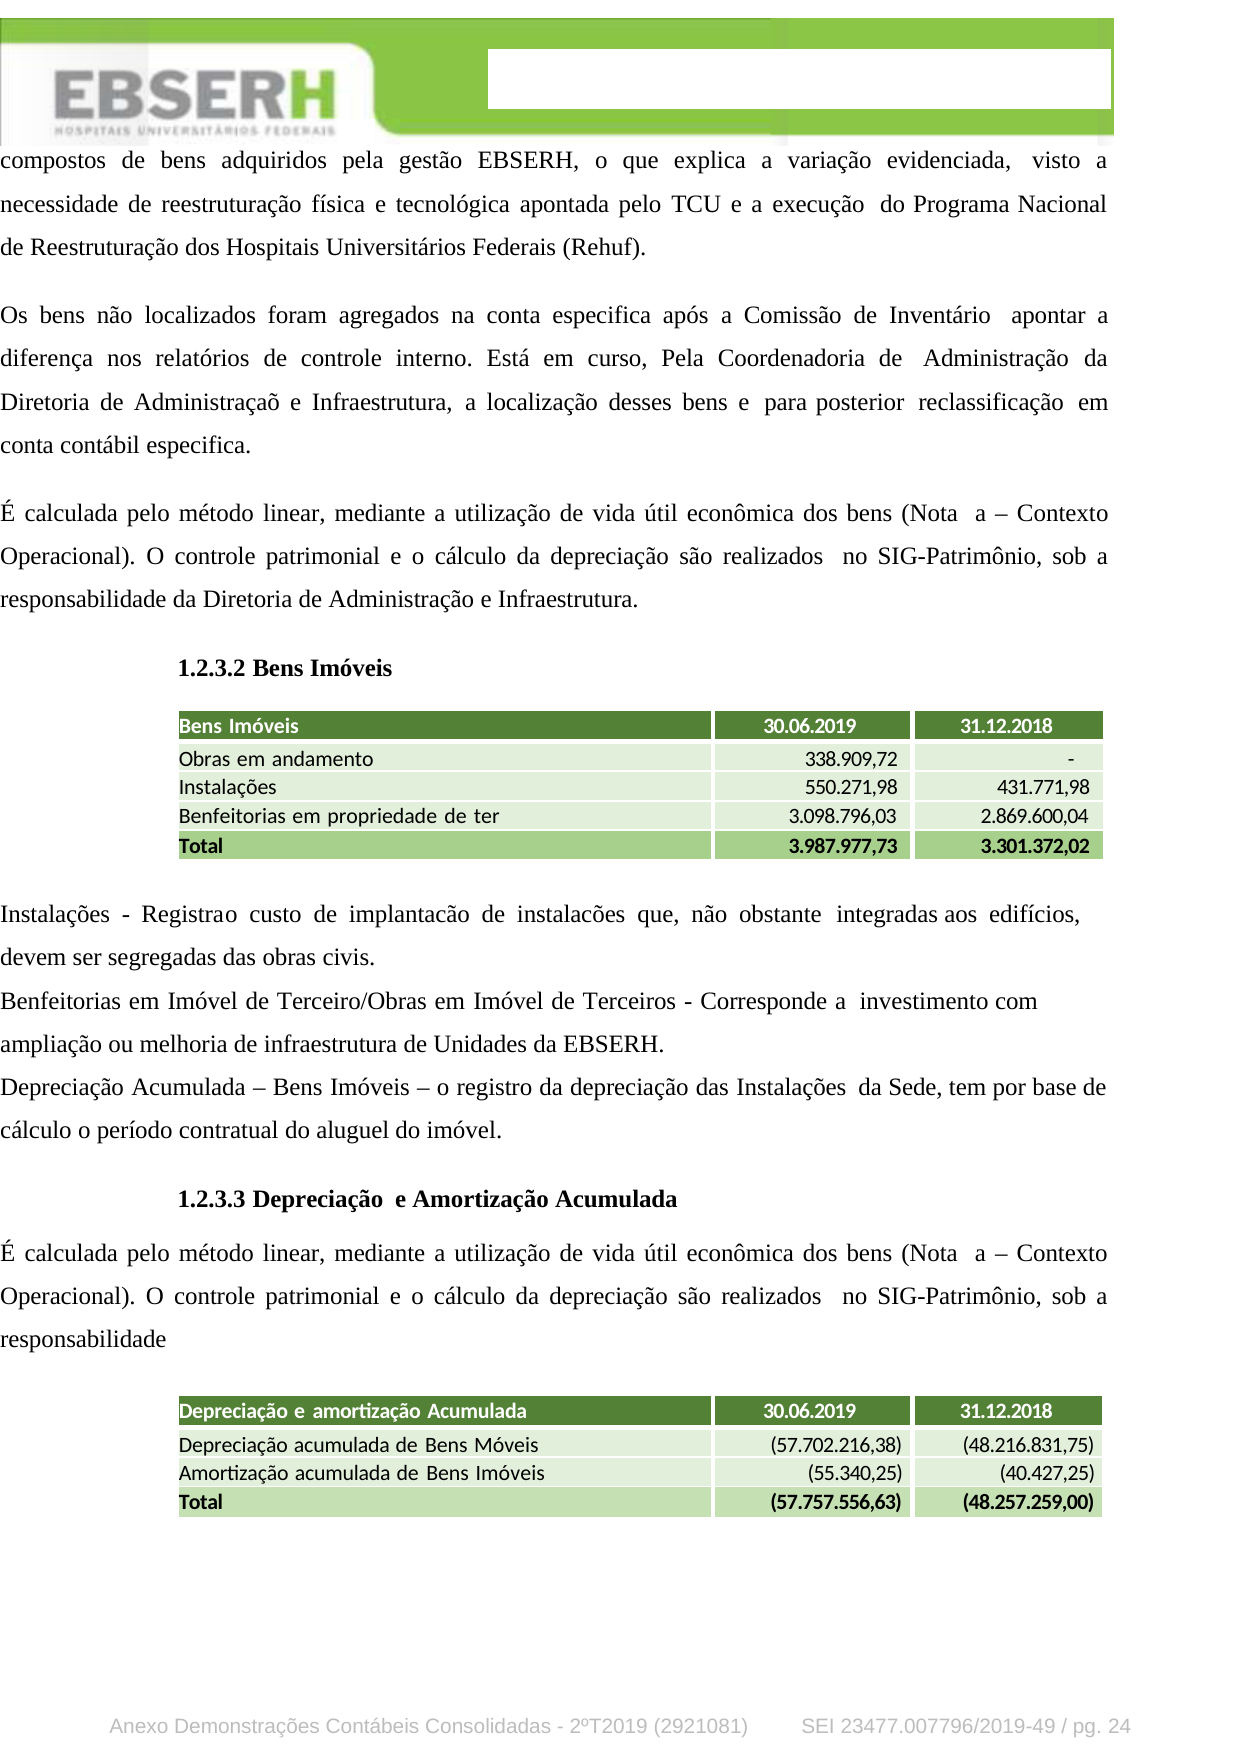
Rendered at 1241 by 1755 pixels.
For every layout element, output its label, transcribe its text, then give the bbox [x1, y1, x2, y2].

table_cell 2.869.600,04 [915, 802, 1103, 829]
table_cell Depreciação acumulada de Bens Móveis [179, 1430, 711, 1456]
table_header Bens Imóveis [179, 711, 711, 739]
table_cell Total [179, 831, 711, 859]
text Os bens não localizados foram agregados na conta especifica após a Comissão de Inventário apontar a diferença nos relatórios de controle interno. Está em curso, Pela Coordenadoria de Administração da Diretoria de Administraçaõ e Infraestrutura, a localização desses bens e para posterior reclassificação em conta contábil especifica. [0, 300, 1108, 458]
table_cell (48.216.831,75) [915, 1430, 1102, 1456]
list Depreciação Acumulada – Bens Imóveis – o registro da depreciação das Instalações da Sede, tem por base de cálculo o período contratual do aluguel do imóvel. [0, 1072, 1108, 1144]
text É calculada pelo método linear, mediante a utilização de vida útil econômica dos bens (Nota a – Contexto Operacional). O controle patrimonial e o cálculo da depreciação são realizados no SIG-Patrimônio, sob a responsabilidade da Diretoria de Administração e Infraestrutura. [0, 498, 1108, 613]
table_cell Instalações [179, 772, 711, 800]
list Depreciação e Amortização Acumulada [177, 1184, 1143, 1213]
table_header 31.12.2018 [915, 711, 1103, 739]
table_cell Amortização acumulada de Bens Imóveis [179, 1458, 711, 1486]
table_cell 431.771,98 [915, 772, 1103, 800]
table_cell (40.427,25) [915, 1458, 1102, 1486]
table_cell Benfeitorias em propriedade de ter [179, 802, 711, 829]
table_header 30.06.2019 [715, 1396, 910, 1425]
list Instalações - Registra o custo de implantacão de instalacões que, não obstante integradas aos edifícios, devem ser segregadas das obras civis. [0, 899, 1107, 971]
table_cell (57.702.216,38) [715, 1430, 910, 1456]
table_cell 550.271,98 [715, 772, 910, 800]
list Bens Imóveis [177, 653, 1143, 682]
list Benfeitorias em Imóvel de Terceiro/Obras em Imóvel de Terceiros - Corresponde a investimento com ampliação ou melhoria de infraestrutura de Unidades da EBSERH. [0, 986, 1107, 1058]
table_header Depreciação e amortização Acumulada [179, 1396, 711, 1425]
table_cell (55.340,25) [715, 1458, 910, 1486]
table_cell 3.987.977,73 [715, 831, 910, 859]
table_cell - [915, 744, 1103, 770]
table_cell 338.909,72 [715, 744, 910, 770]
table_cell (48.257.259,00) [915, 1487, 1102, 1517]
table_cell 3.301.372,02 [915, 831, 1103, 859]
table_cell (57.757.556,63) [715, 1487, 910, 1517]
text compostos de bens adquiridos pela gestão EBSERH, o que explica a variação evidenciada, visto a necessidade de reestruturação física e tecnológica apontada pelo TCU e a execução do Programa Nacional de Reestruturação dos Hospitais Universitários Federais (Rehuf). [0, 146, 1108, 261]
table_cell 3.098.796,03 [715, 802, 910, 829]
table_header 31.12.2018 [915, 1396, 1102, 1425]
table_cell Obras em andamento [179, 744, 711, 770]
table_cell Total [179, 1487, 711, 1517]
table_header 30.06.2019 [715, 711, 910, 739]
text É calculada pelo método linear, mediante a utilização de vida útil econômica dos bens (Nota a – Contexto Operacional). O controle patrimonial e o cálculo da depreciação são realizados no SIG-Patrimônio, sob a responsabilidade [0, 1238, 1108, 1353]
